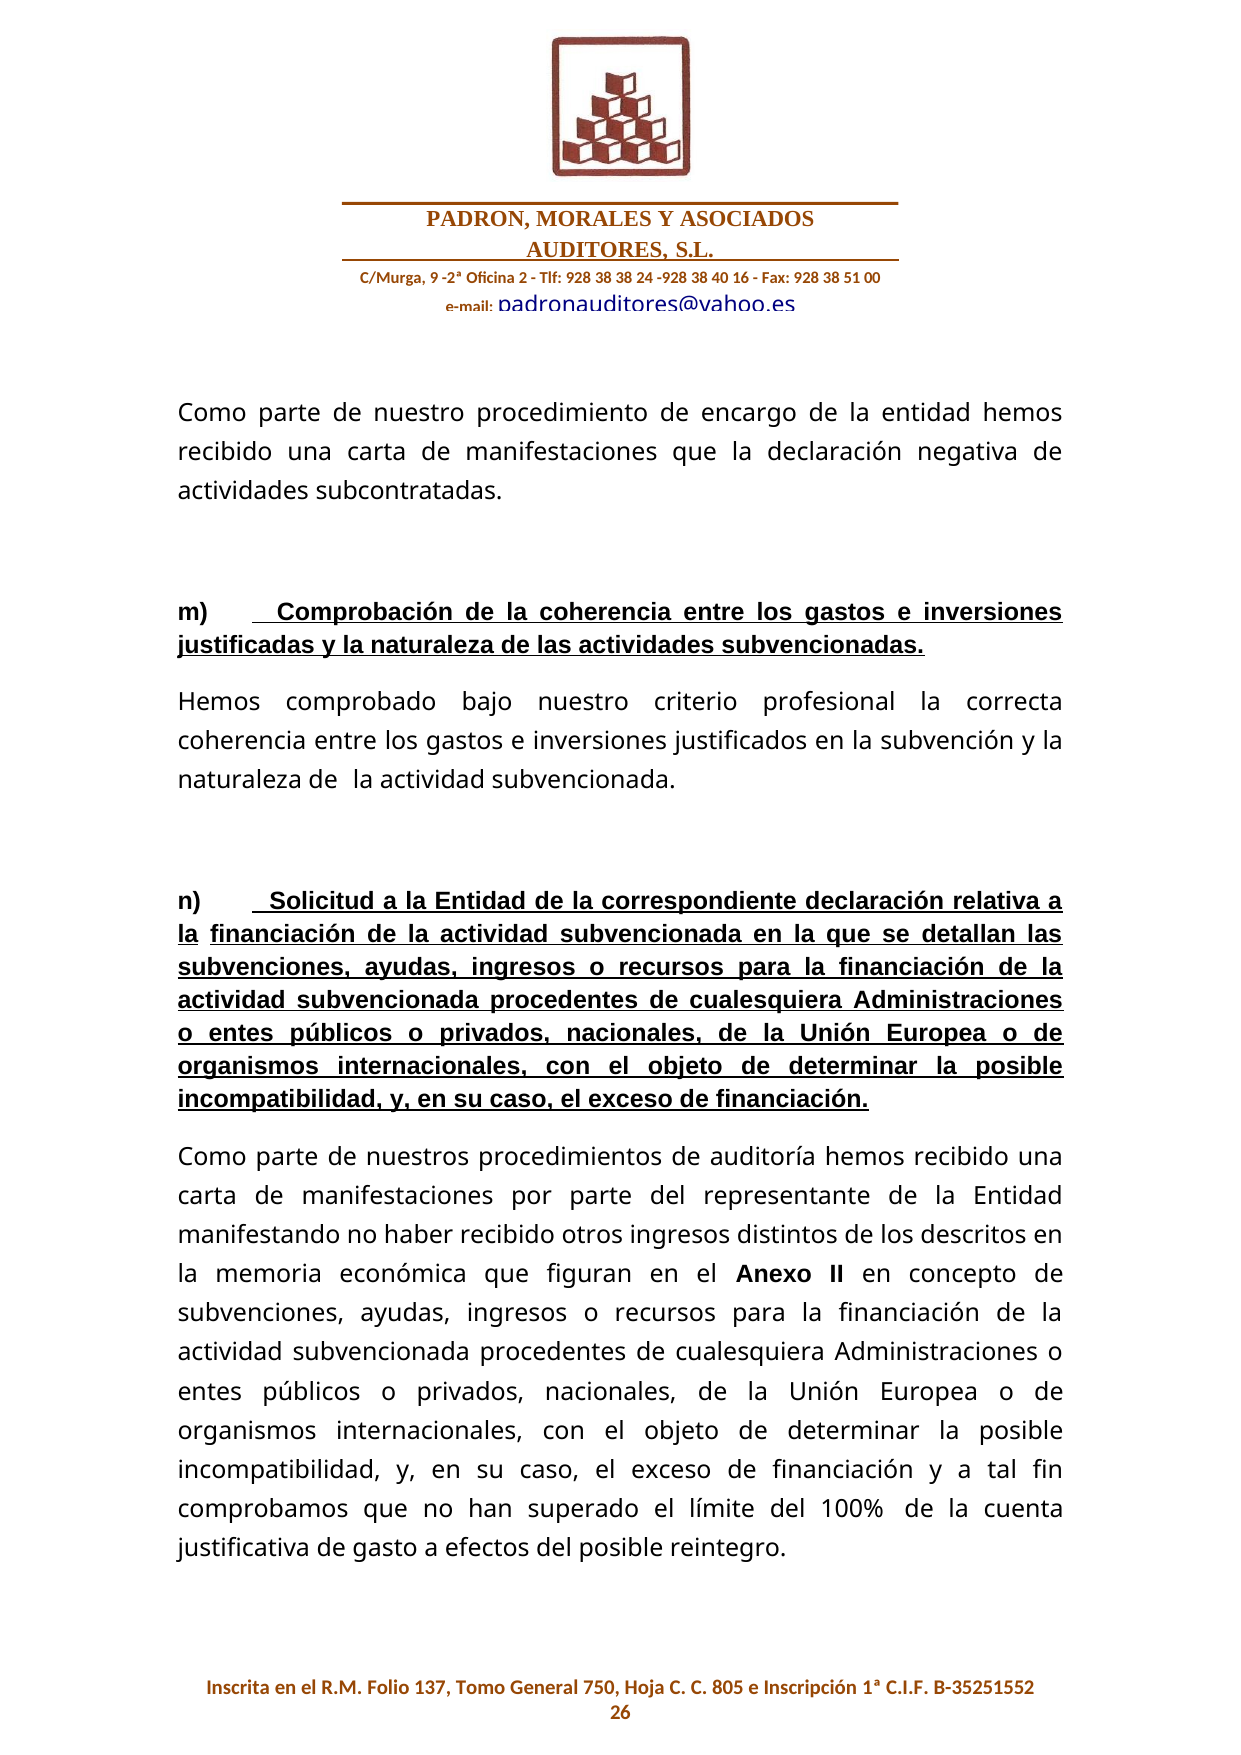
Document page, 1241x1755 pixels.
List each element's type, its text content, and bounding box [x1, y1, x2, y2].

text Como parte de nuestros procedimientos de auditoría hemos recibido una carta de manifestaciones por parte del representante de la Entidad manifestando no haber recibido otros ingresos distintos de los descritos en la memoria económica que figuran en el Anexo II en concepto de subvenciones, ayudas, ingresos o recursos para la financiación de la actividad subvencionada procedentes de cualesquiera Administraciones o entes públicos o privados, nacionales, de la Unión Europea o de organismos internacionales, con el objeto de determinar la posible incompatibilidad, y, en su caso, el exceso de financiación y a tal fin comprobamos que no han superado el límite del 100% de la cuenta justificativa de gasto a efectos del posible reintegro. [177, 1138, 1064, 1564]
list ​ Comprobación de la coherencia entre los gastos e inversiones justificadas y la naturaleza de las actividades subvencionadas. [177, 597, 1063, 659]
list ​ Solicitud a la Entidad de la correspondiente declaración relativa a la financiación de la actividad subvencionada en la que se detallan las subvenciones, ayudas, ingresos o recursos para la financiación de la actividad subvencionada procedentes de cualesquiera Administraciones [177, 886, 1064, 1010]
list incompatibilidad, y, en su caso, el exceso de financiación. [177, 1077, 1064, 1113]
text Hemos comprobado bajo nuestro criterio profesional la correcta coherencia entre los gastos e inversiones justificados en la subvención y la naturaleza de la actividad subvencionada. [177, 683, 1064, 796]
list organismos internacionales, con el objeto de determinar la posible [177, 1044, 1064, 1076]
text Como parte de nuestro procedimiento de encargo de la entidad hemos recibido una carta de manifestaciones que la declaración negativa de actividades subcontratadas. [177, 394, 1064, 507]
list o entes públicos o privados, nacionales, de la Unión Europea o de [177, 1011, 1064, 1043]
